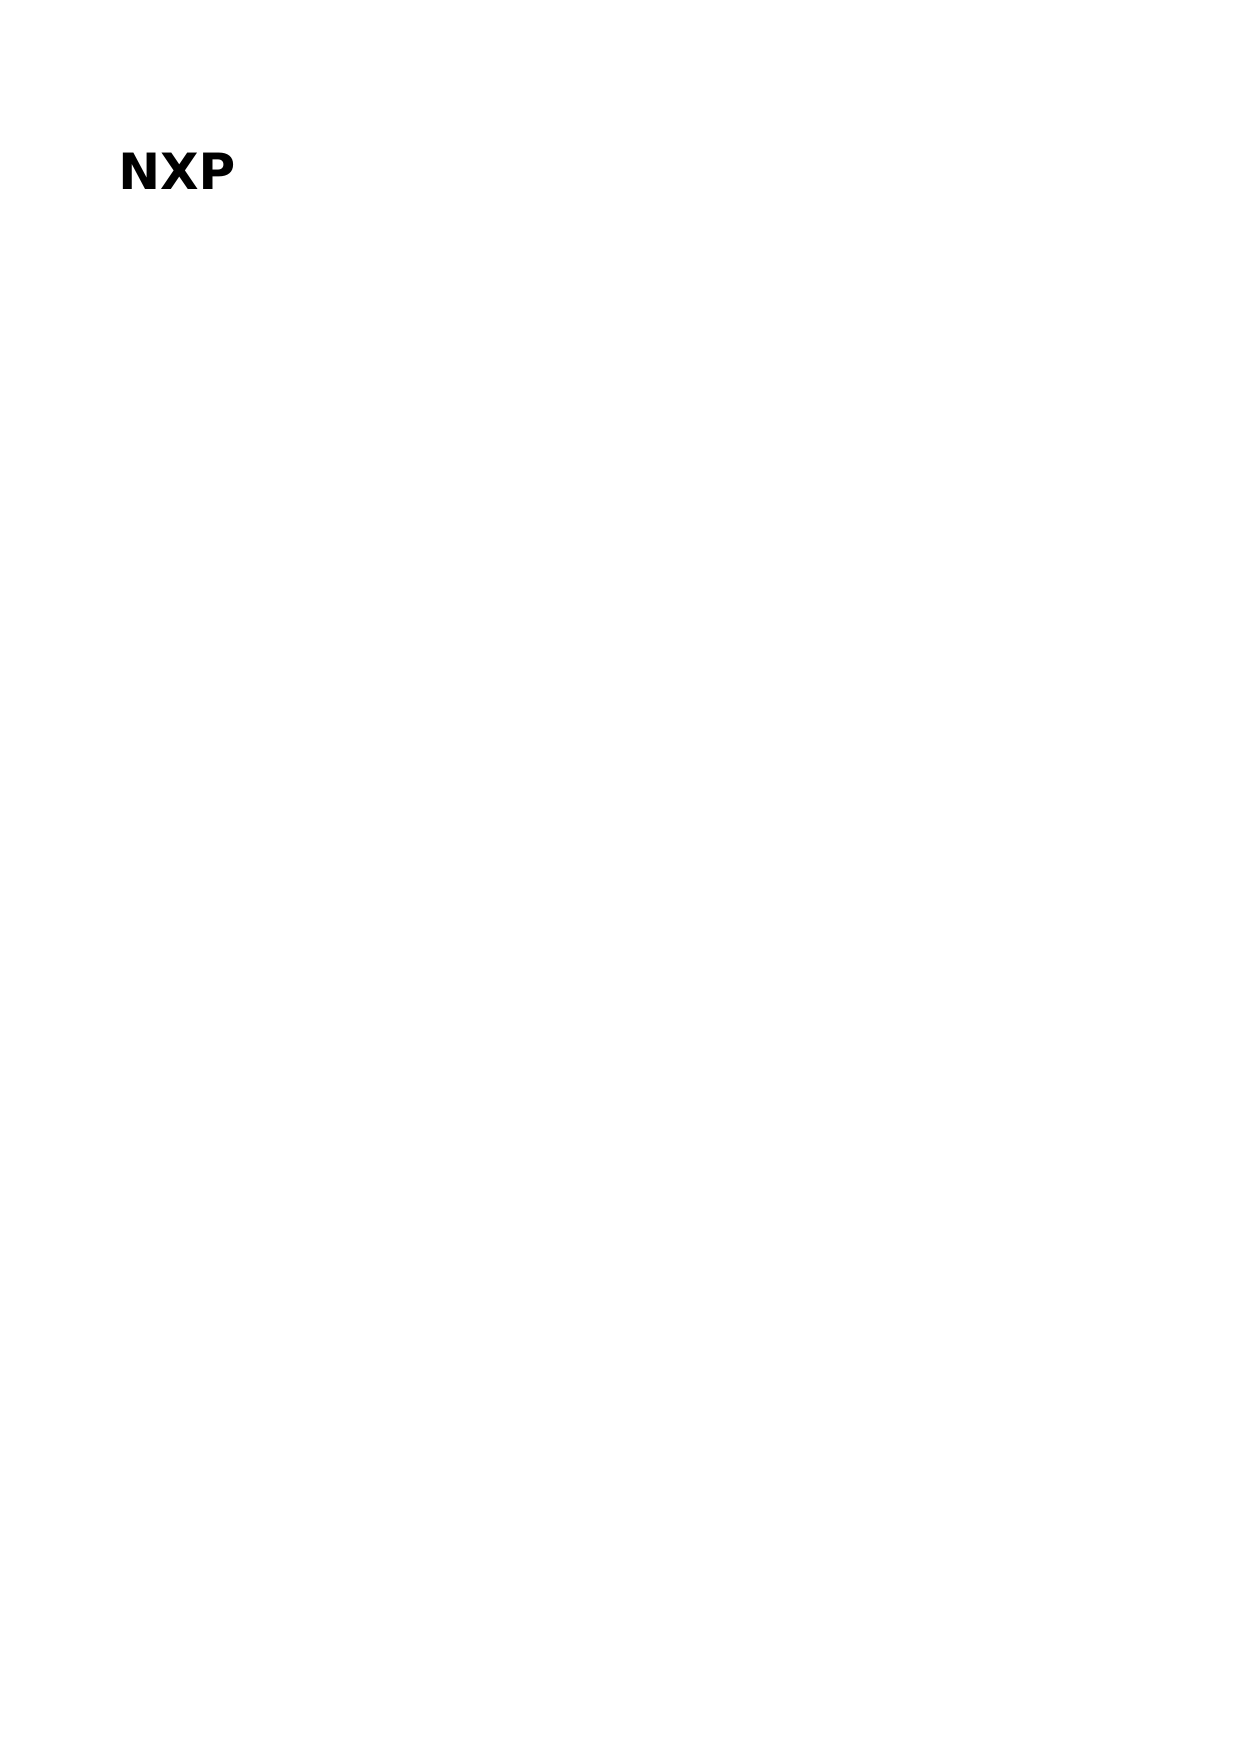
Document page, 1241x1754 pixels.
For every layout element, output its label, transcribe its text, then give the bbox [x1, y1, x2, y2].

subtitle NXP [118, 143, 1122, 201]
